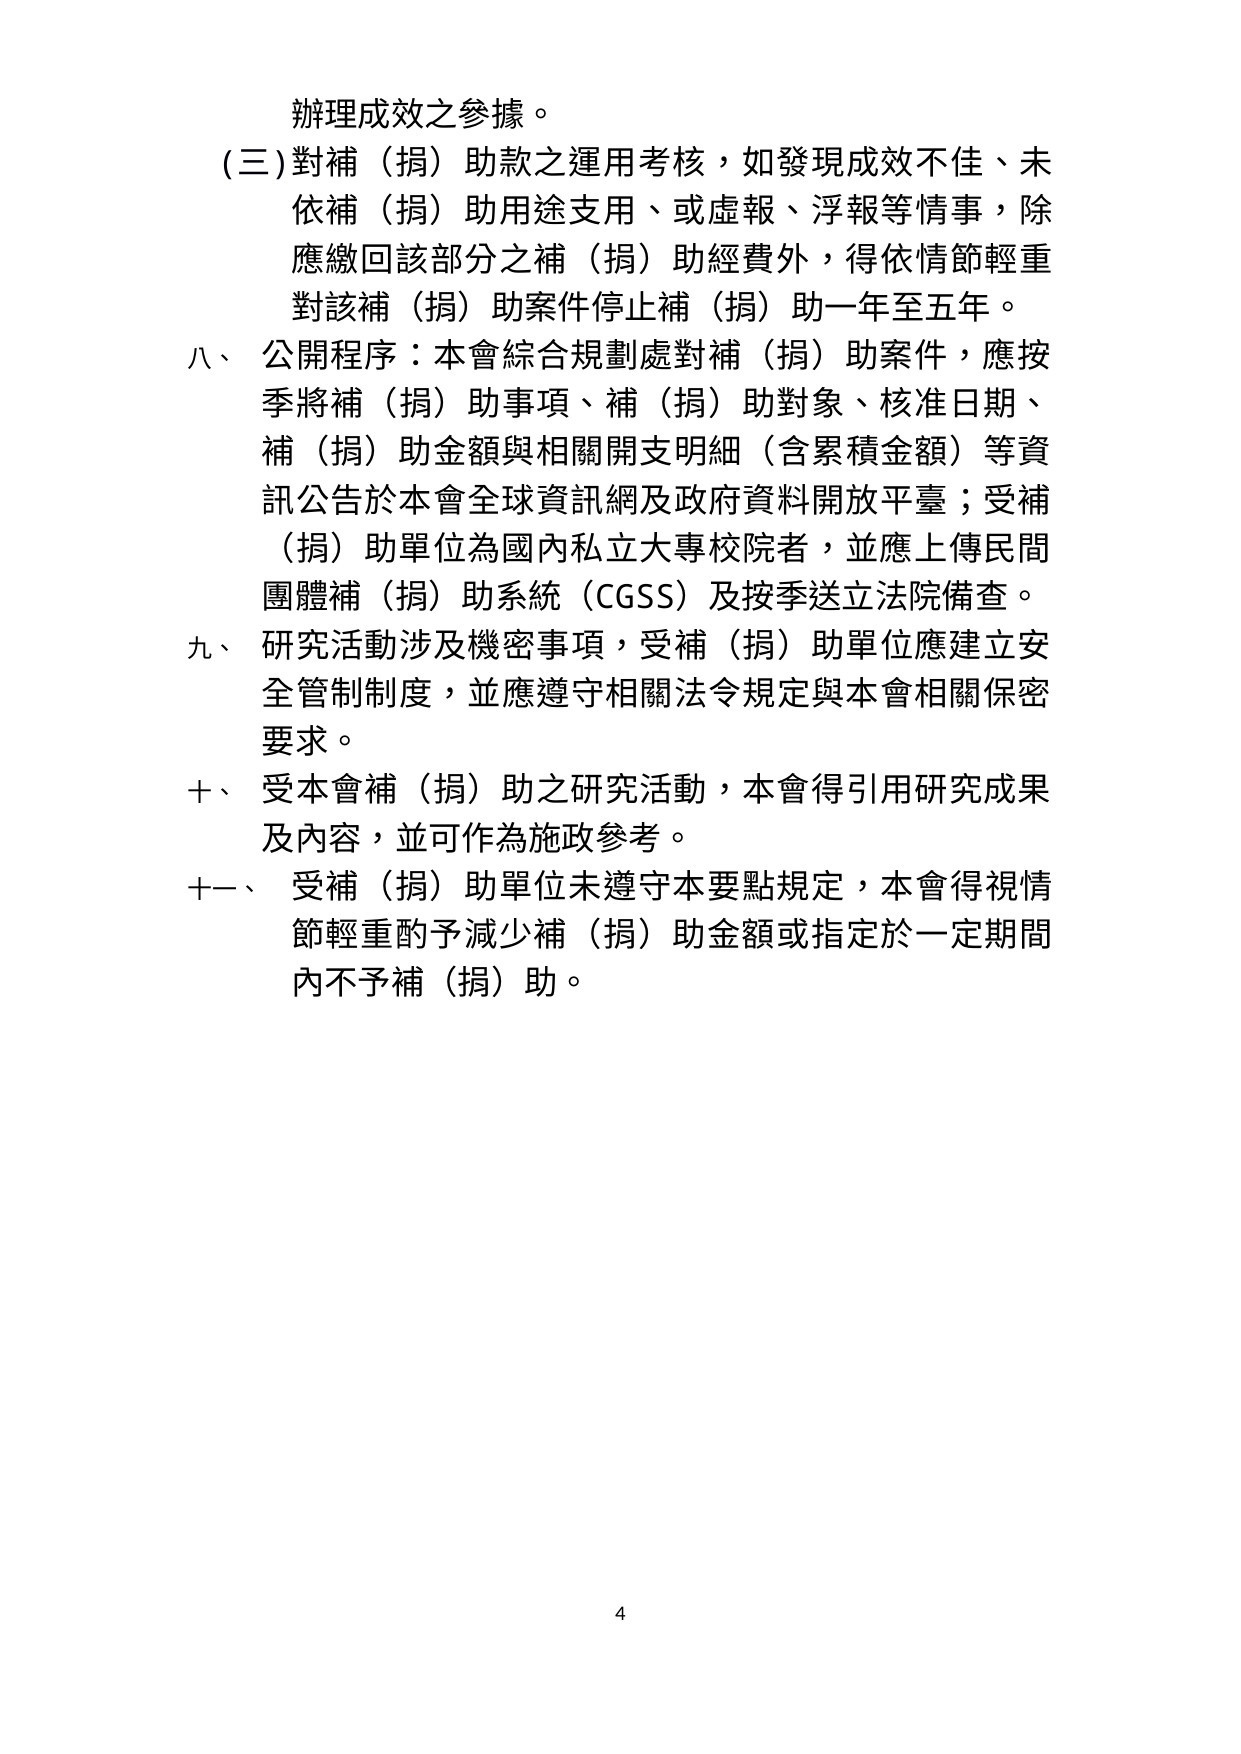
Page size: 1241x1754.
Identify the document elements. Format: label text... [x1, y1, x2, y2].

list 研究活動涉及機密事項，受補（捐）助單位應建立安全管制制度，並應遵守相關法令規定與本會相關保密要求。 [187, 618, 1053, 763]
list 受補（捐）助單位未遵守本要點規定，本會得視情節輕重酌予減少補（捐）助金額或指定於一定期間內不予補（捐）助。 [187, 859, 1053, 1004]
list 受本會補（捐）助之研究活動，本會得引用研究成果及內容，並可作為施政參考。 [187, 763, 1053, 859]
list 公開程序：本會綜合規劃處對補（捐）助案件，應按季將補（捐）助事項、補（捐）助對象、核准日期、補（捐）助金額與相關開支明細（含累積金額）等資訊公告於本會全球資訊網及政府資料開放平臺；受補（捐）助單位為國內私立大專校院者，並應上傳民間團體補（捐）助系統（CGSS）及按季送立法院備查。 [187, 329, 1053, 618]
list 對補（捐）助款之運用考核，如發現成效不佳、未依補（捐）助用途支用、或虛報、浮報等情事，除應繳回該部分之補（捐）助經費外，得依情節輕重對該補（捐）助案件停止補（捐）助一年至五年。 [217, 136, 1053, 329]
list 辦理成效之參據。 [217, 87, 1053, 136]
